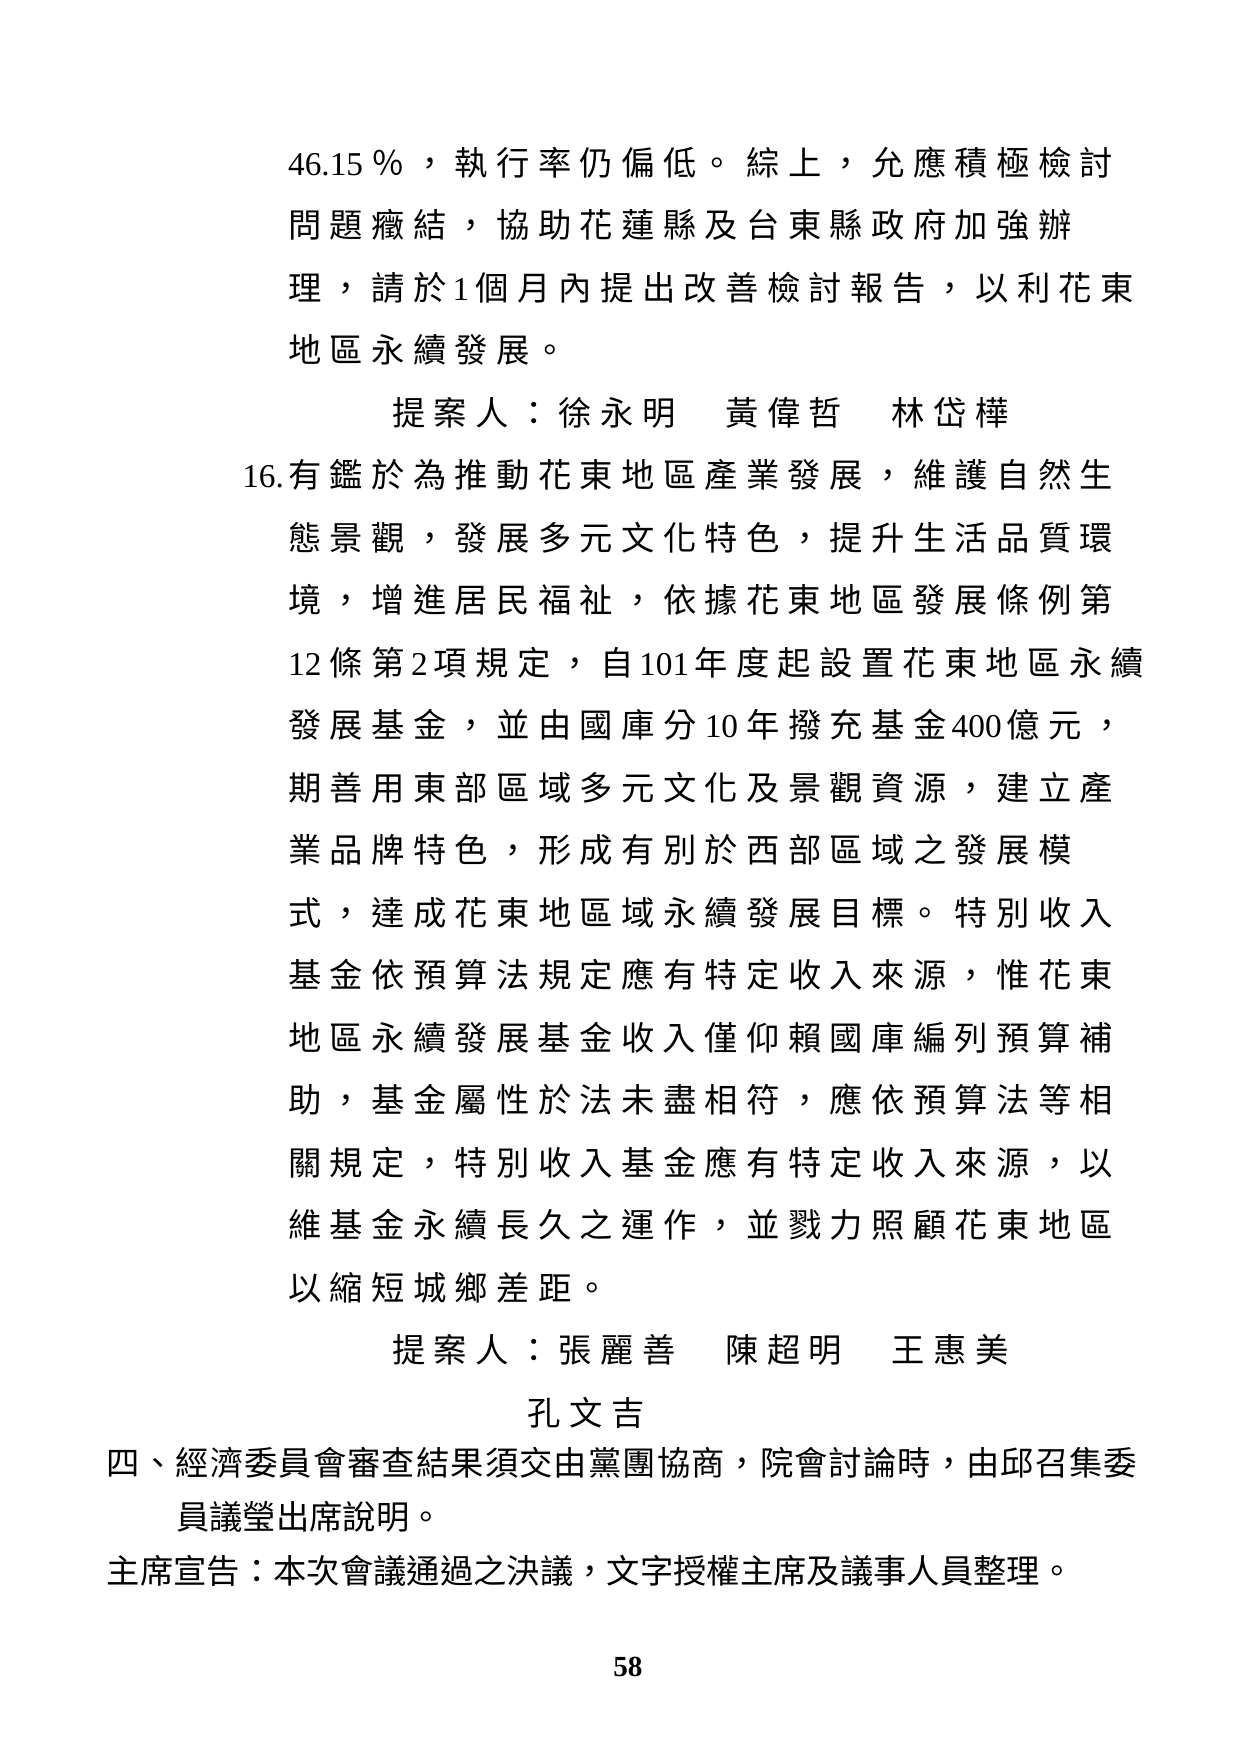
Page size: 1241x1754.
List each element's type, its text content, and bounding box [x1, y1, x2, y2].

list 46.15％，執行率仍偏低。綜上，允應積極檢討問題癥結，協助花蓮縣及台東縣政府加強辦理，請於1個月內提出改善檢討報告，以利花東地區永續發展。 [232, 119, 1148, 369]
text 主席宣告：本次會議通過之決議，文字授權主席及議事人員整理。 [107, 1540, 1140, 1594]
text 提案人：徐永明 黃偉哲 林岱樺 [384, 369, 1044, 432]
list 有鑑於為推動花東地區產業發展，維護自然生態景觀，發展多元文化特色，提升生活品質環境，增進居民福祉，依據花東地區發展條例第12條第2項規定，自101年度起設置花東地區永續發展基金，並由國庫分10年撥充基金400億元，期善用東部區域多元文化及景觀資源，建立產業品牌特色，形成有別於西部區域之發展模式，達成花東地區域永續發展目標。特別收入基金依預算法規定應有特定收入來源，惟花東地區永續發展基金收入僅仰賴國庫編列預算補助，基金屬性於法未盡相符，應依預算法等相關規定，特別收入基金應有特定收入來源，以維基金永續長久之運作，並戮力照顧花東地區以縮短城鄉差距。 [232, 432, 1148, 1307]
text 四、經濟委員會審查結果須交由黨團協商，院會討論時，由邱召集委員議瑩出席說明。 [107, 1432, 1140, 1540]
text 提案人：張麗善 陳超明 王惠美 孔文吉 [384, 1307, 1044, 1432]
